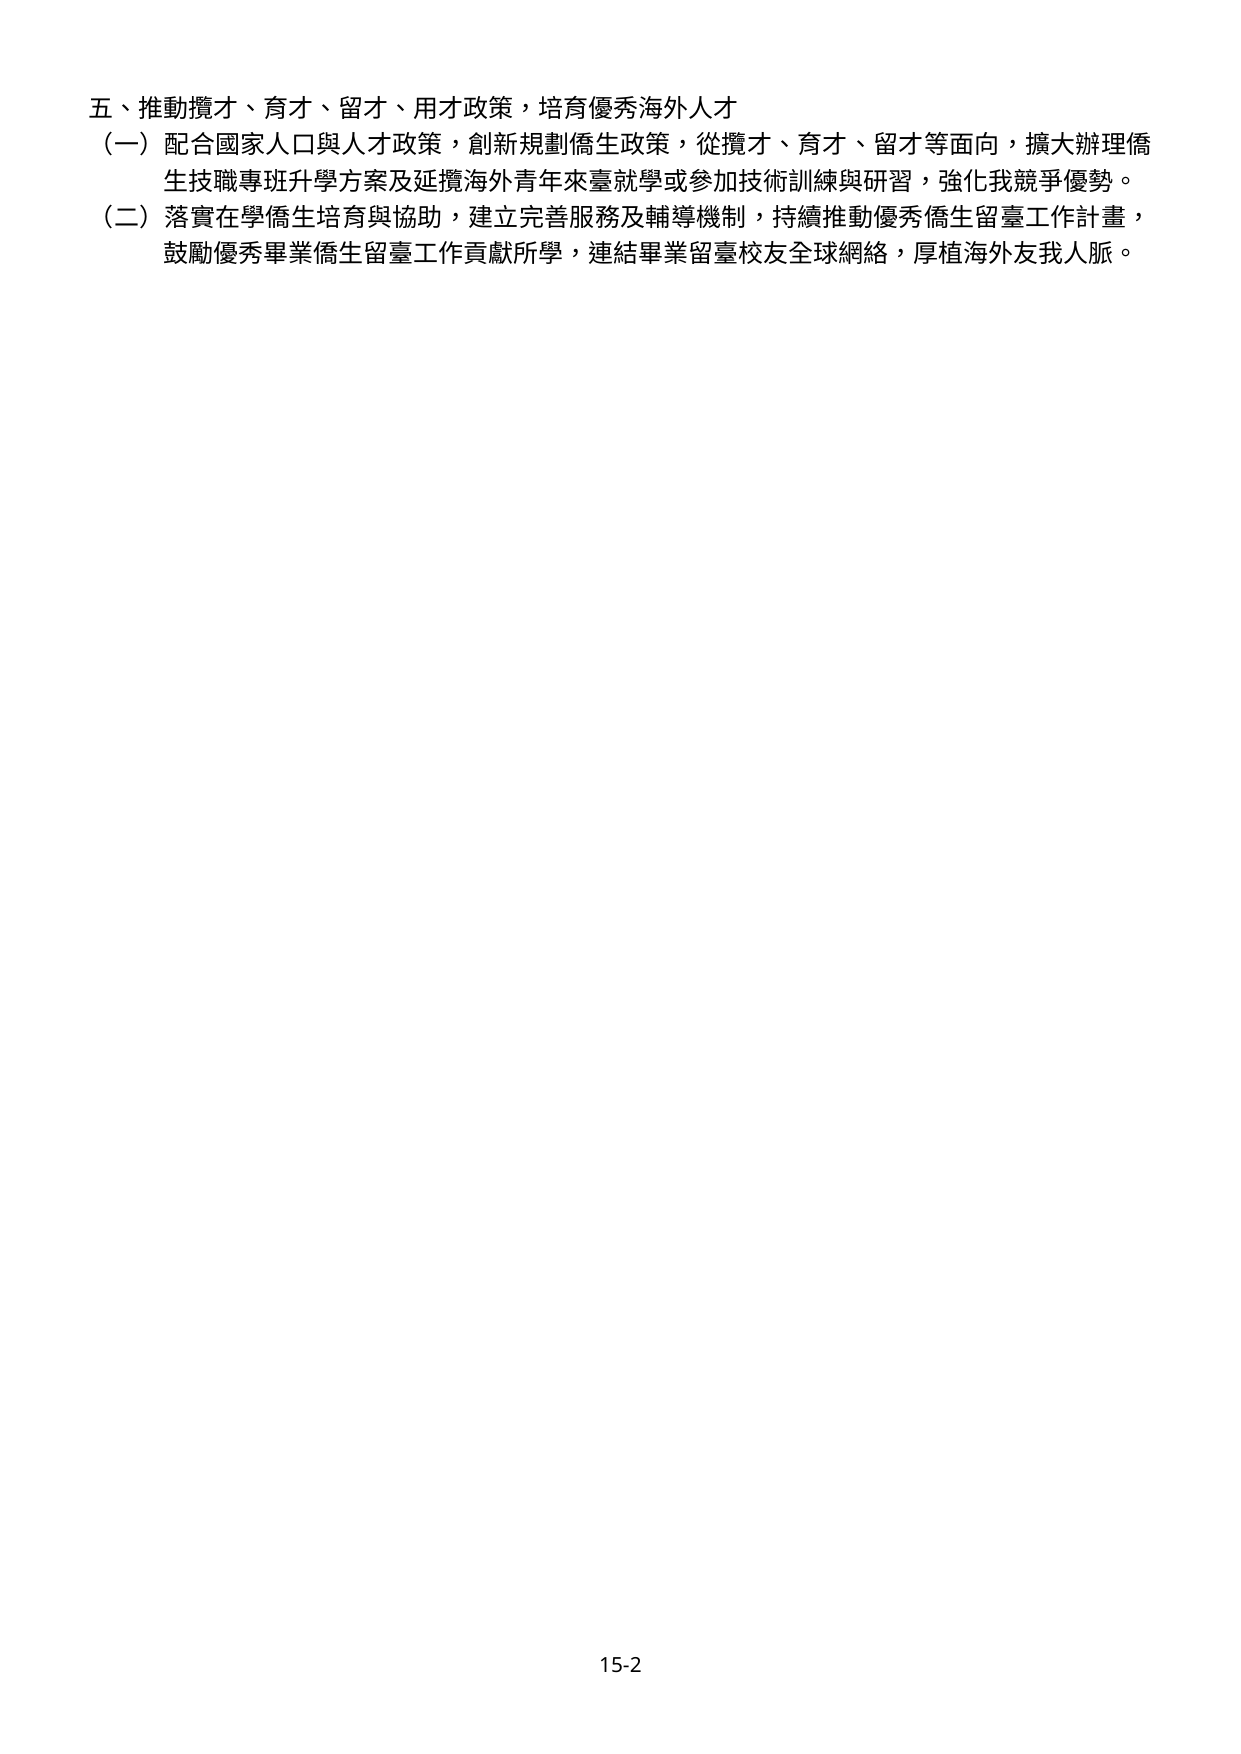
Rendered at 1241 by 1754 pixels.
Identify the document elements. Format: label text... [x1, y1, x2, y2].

text 五、推動攬才、育才、留才、用才政策，培育優秀海外人才 [89, 89, 1152, 125]
text （一）配合國家人口與人才政策，創新規劃僑生政策，從攬才、育才、留才等面向，擴大辦理僑生技職專班升學方案及延攬海外青年來臺就學或參加技術訓練與研習，強化我競爭優勢。 [89, 125, 1152, 197]
text （二）落實在學僑生培育與協助，建立完善服務及輔導機制，持續推動優秀僑生留臺工作計畫，鼓勵優秀畢業僑生留臺工作貢獻所學，連結畢業留臺校友全球網絡，厚植海外友我人脈。 [89, 197, 1152, 270]
